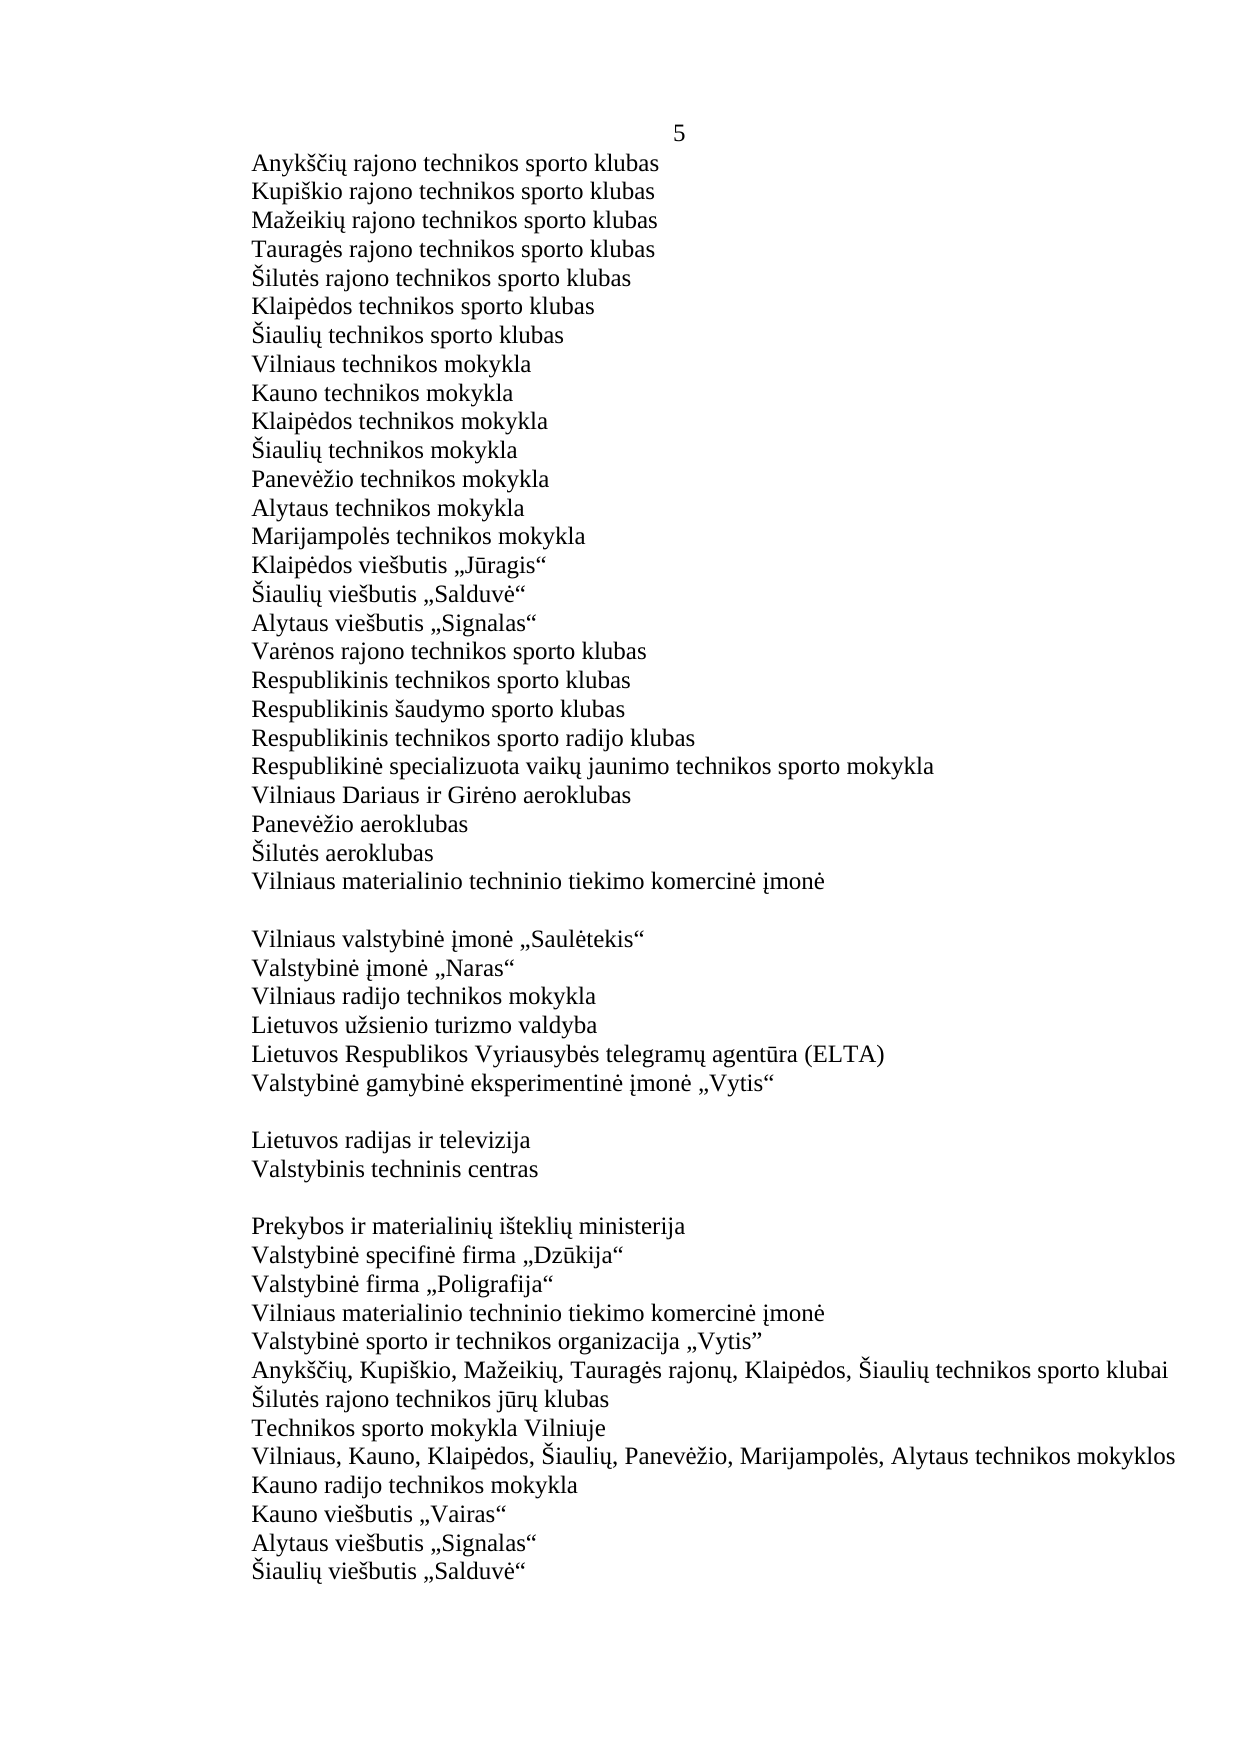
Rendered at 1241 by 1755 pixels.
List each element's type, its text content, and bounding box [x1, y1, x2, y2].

text Valstybinė gamybinė eksperimentinė įmonė „Vytis“ [177, 1068, 1181, 1096]
text Technikos sporto mokykla Vilniuje [177, 1413, 1181, 1441]
text Lietuvos Respublikos Vyriausybės telegramų agentūra (ELTA) [177, 1039, 1181, 1068]
text Šiaulių technikos sporto klubas [177, 320, 1181, 349]
text Panevėžio technikos mokykla [177, 464, 1181, 493]
text Respublikinis technikos sporto klubas [177, 665, 1181, 694]
text Šilutės rajono technikos sporto klubas [177, 263, 1181, 291]
text Valstybinis techninis centras [177, 1154, 1181, 1183]
text Klaipėdos viešbutis „Jūragis“ [177, 550, 1181, 579]
text Valstybinė įmonė „Naras“ [177, 953, 1181, 981]
text Kupiškio rajono technikos sporto klubas [177, 176, 1181, 205]
text Valstybinė firma „Poligrafija“ [177, 1269, 1181, 1298]
text Vilniaus, Kauno, Klaipėdos, Šiaulių, Panevėžio, Marijampolės, Alytaus technikos mokyklos [177, 1441, 1181, 1470]
text Alytaus technikos mokykla [177, 493, 1181, 521]
text Kauno technikos mokykla [177, 378, 1181, 406]
text Valstybinė sporto ir technikos organizacija „Vytis” [177, 1326, 1181, 1355]
text Varėnos rajono technikos sporto klubas [177, 636, 1181, 665]
text Lietuvos užsienio turizmo valdyba [177, 1010, 1181, 1039]
text Alytaus viešbutis „Signalas“ [177, 608, 1181, 636]
text Valstybinė specifinė firma „Dzūkija“ [177, 1240, 1181, 1269]
text Anykščių, Kupiškio, Mažeikių, Tauragės rajonų, Klaipėdos, Šiaulių technikos sporto klubai [177, 1355, 1181, 1384]
text Marijampolės technikos mokykla [177, 521, 1181, 550]
text Kauno radijo technikos mokykla [177, 1470, 1181, 1499]
text Vilniaus technikos mokykla [177, 349, 1181, 378]
text Vilniaus valstybinė įmonė „Saulėtekis“ [177, 924, 1181, 953]
text Vilniaus materialinio techninio tiekimo komercinė įmonė [177, 866, 1181, 895]
text Kauno viešbutis „Vairas“ [177, 1499, 1181, 1528]
text Panevėžio aeroklubas [177, 809, 1181, 838]
text Lietuvos radijas ir televizija [177, 1125, 1181, 1154]
text Šilutės aeroklubas [177, 838, 1181, 866]
text Prekybos ir materialinių išteklių ministerija [177, 1211, 1181, 1240]
text Šiaulių viešbutis „Salduvė“ [177, 1556, 1181, 1585]
text Respublikinis šaudymo sporto klubas [177, 694, 1181, 723]
text Mažeikių rajono technikos sporto klubas [177, 205, 1181, 234]
text Šiaulių viešbutis „Salduvė“ [177, 579, 1181, 608]
text Alytaus viešbutis „Signalas“ [177, 1528, 1181, 1556]
text Šilutės rajono technikos jūrų klubas [177, 1384, 1181, 1413]
text Respublikinė specializuota vaikų jaunimo technikos sporto mokykla [177, 751, 1181, 780]
text Vilniaus radijo technikos mokykla [177, 981, 1181, 1010]
text Tauragės rajono technikos sporto klubas [177, 234, 1181, 263]
text Klaipėdos technikos mokykla [177, 406, 1181, 435]
text Anykščių rajono technikos sporto klubas [177, 148, 1181, 176]
text Vilniaus materialinio techninio tiekimo komercinė įmonė [177, 1298, 1181, 1326]
text Respublikinis technikos sporto radijo klubas [177, 723, 1181, 751]
text Klaipėdos technikos sporto klubas [177, 291, 1181, 320]
text Vilniaus Dariaus ir Girėno aeroklubas [177, 780, 1181, 809]
text Šiaulių technikos mokykla [177, 435, 1181, 464]
